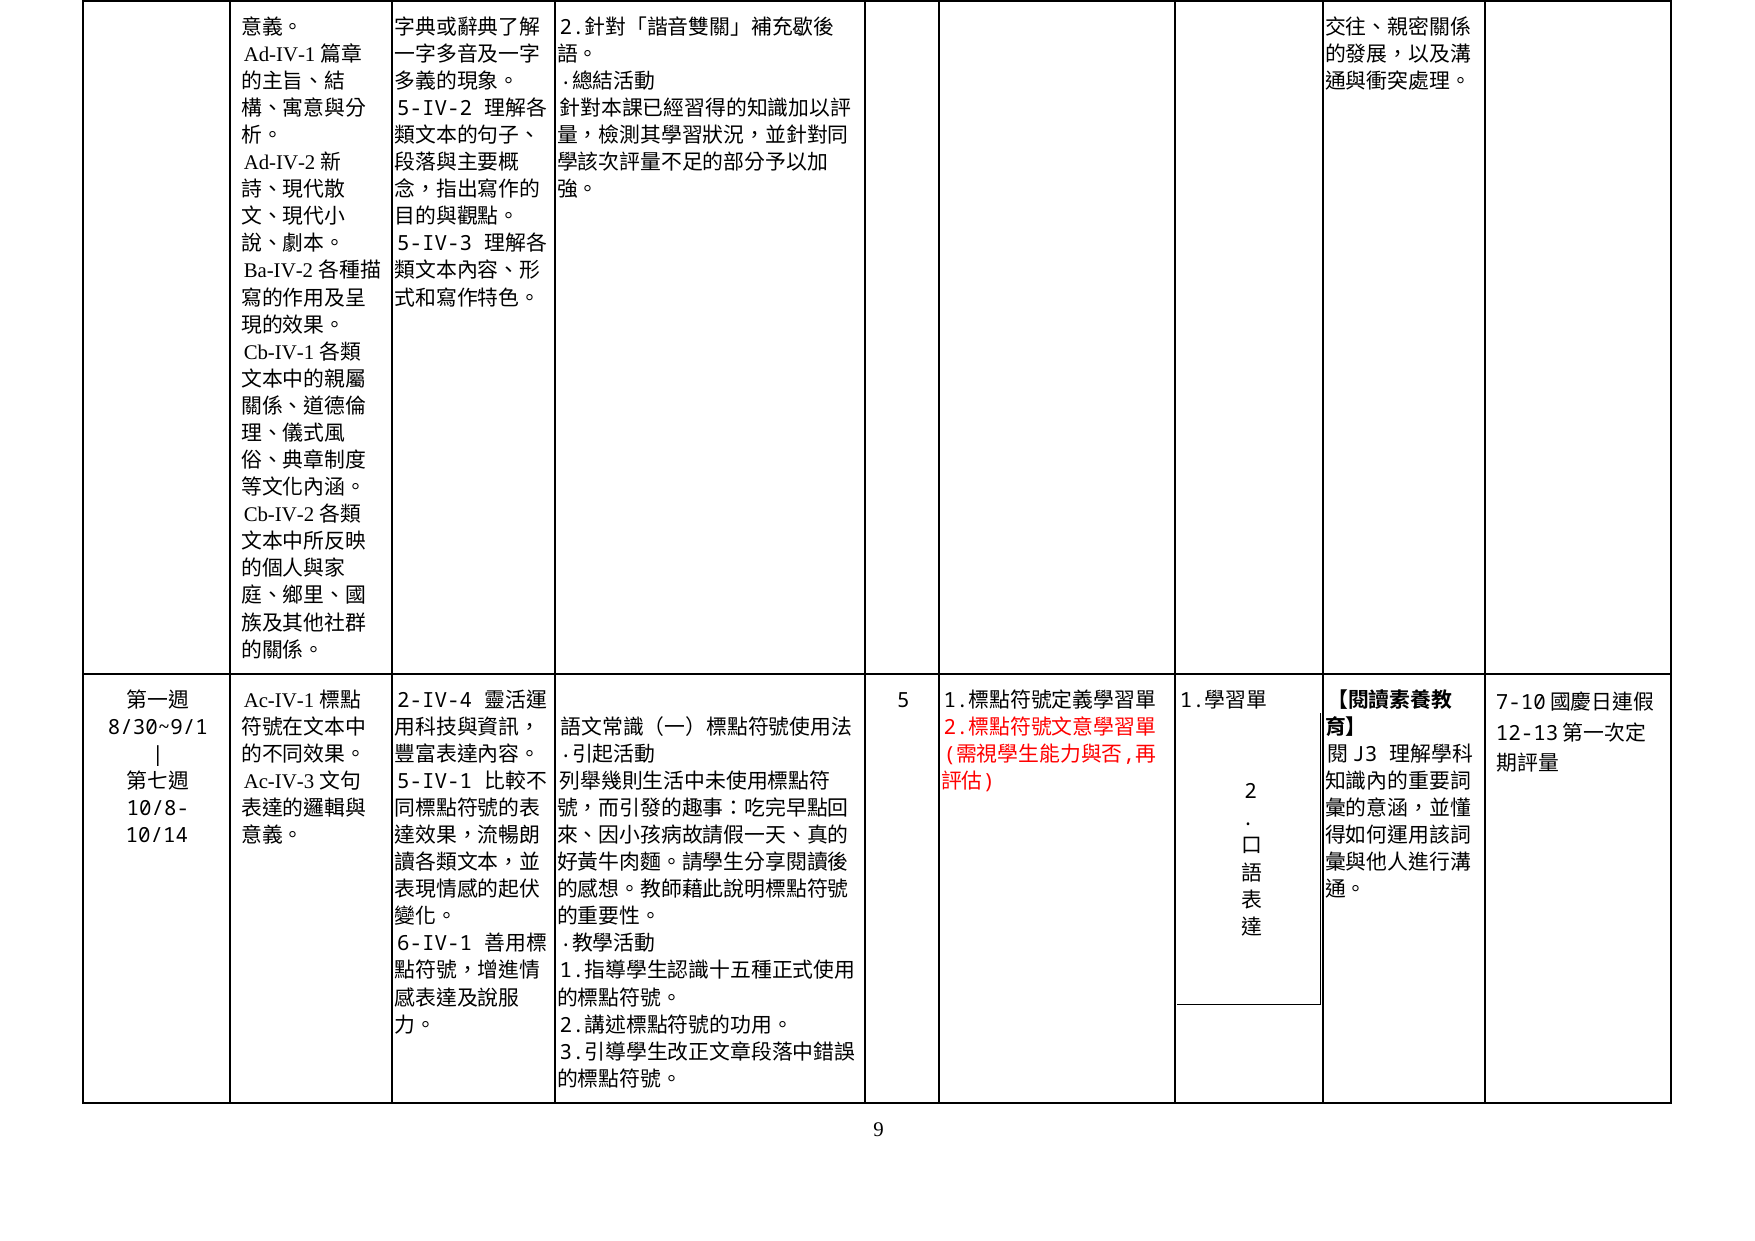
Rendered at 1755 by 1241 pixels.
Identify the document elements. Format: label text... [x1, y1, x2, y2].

table_cell [1176, 2, 1322, 673]
table_cell 語文常識（一）標點符號使用法 ‧引起活動 列舉幾則生活中未使用標點符號，而引發的趣事：吃完早點回來、因小孩病故請假一天、真的好黃牛肉麵。請學生分享閱讀後的感想。教師藉此說明標點符號的重要性。 ‧教學活動 1.指導學生認識十五種正式使用的標點符號。 2.講述標點符號的功用。 3.引導學生改正文章段落中錯誤的標點符號。 [556, 675, 864, 1102]
table_cell 2-IV-4 靈活運用科技與資訊，豐富表達內容。 5-IV-1 比較不同標點符號的表達效果，流暢朗讀各類文本，並表現情感的起伏變化。 6-IV-1 善用標點符號，增進情感表達及說服力。 [393, 675, 554, 1102]
table_cell [940, 2, 1174, 673]
table_cell 字典或辭典了解一字多音及一字多義的現象。 5-IV-2 理解各類文本的句子、段落與主要概念，指出寫作的目的與觀點。 5-IV-3 理解各類文本內容、形式和寫作特色。 [393, 2, 554, 673]
table_cell 7-10國慶日連假 12-13第一次定期評量 [1486, 675, 1670, 1102]
table_cell 1.學習單 2.口語表達 [1176, 675, 1322, 1102]
table_cell 【閱讀素養教育】 閱J3 理解學科知識內的重要詞彙的意涵，並懂得如何運用該詞彙與他人進行溝通。 [1324, 675, 1484, 1102]
table_cell 意義。 Ad-IV-1 篇章的主旨、結構、寓意與分析。 Ad-IV-2 新詩、現代散文、現代小說、劇本。 Ba-IV-2 各種描寫的作用及呈現的效果。 Cb-IV-1 各類文本中的親屬關係、道德倫理、儀式風俗、典章制度等文化內涵。 Cb-IV-2 各類文本中所反映的個人與家庭、鄉里、國族及其他社群的關係。 [231, 2, 391, 673]
table_cell Ac-IV-1 標點符號在文本中的不同效果。 Ac-IV-3 文句表達的邏輯與意義。 [231, 675, 391, 1102]
table_cell 5 [866, 675, 938, 1102]
table_cell 2.針對「諧音雙關」補充歇後語。 ‧總結活動 針對本課已經習得的知識加以評量，檢測其學習狀況，並針對同學該次評量不足的部分予以加強。 [556, 2, 864, 673]
table_cell 交往、親密關係的發展，以及溝通與衝突處理。 [1324, 2, 1484, 673]
table_cell 第一週 8/30~9/1 | 第七週 10/8-10/14 [84, 675, 229, 1102]
table_cell [866, 2, 938, 673]
table_cell [1486, 2, 1670, 673]
table_cell 1.標點符號定義學習單 2.標點符號文意學習單 (需視學生能力與否,再評估) [940, 675, 1174, 1102]
table_cell [84, 2, 229, 673]
